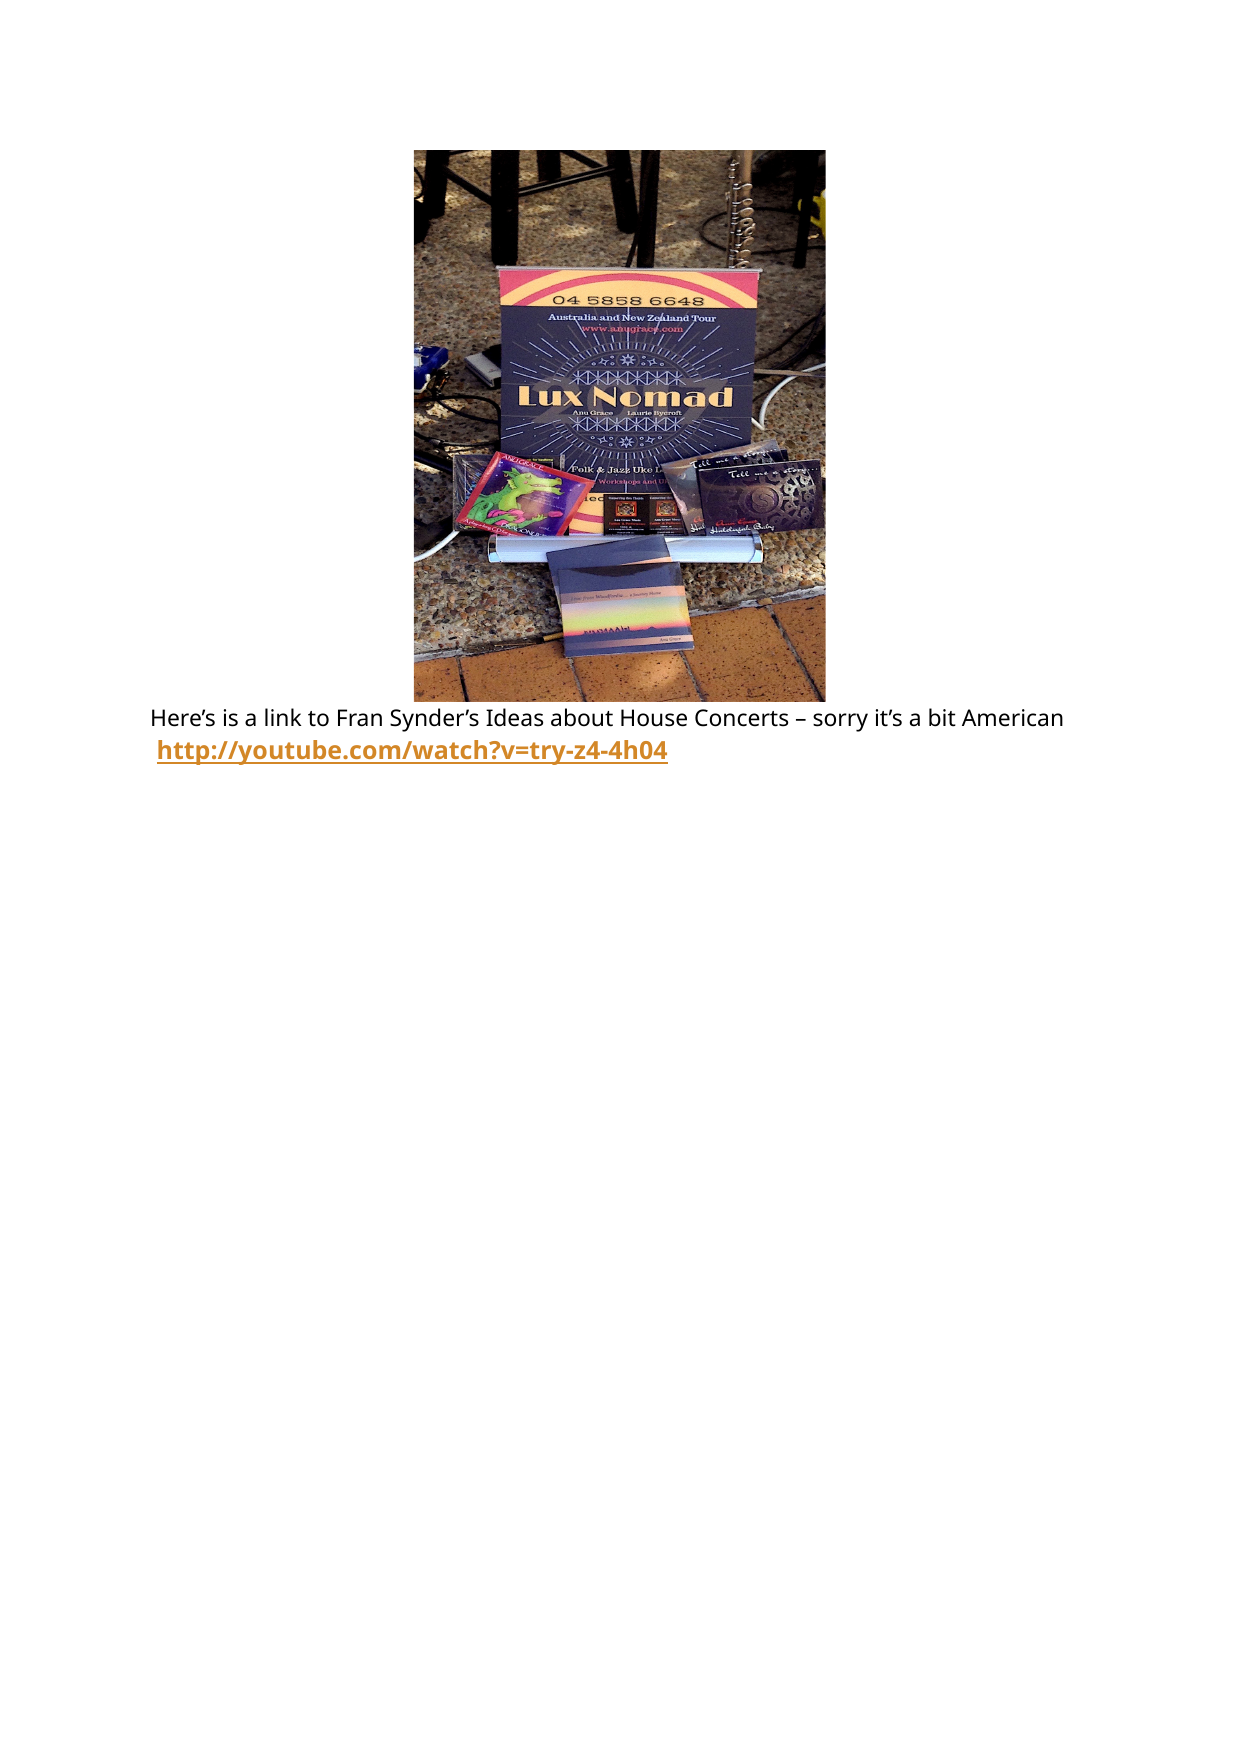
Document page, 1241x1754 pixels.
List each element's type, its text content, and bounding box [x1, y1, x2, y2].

text http://youtube.com/watch?v=try-z4-4h04 [150, 733, 1090, 767]
picture [413, 150, 826, 702]
text Here’s is a link to Fran Synder’s Ideas about House Concerts – sorry it’s a bit American [150, 702, 1090, 733]
